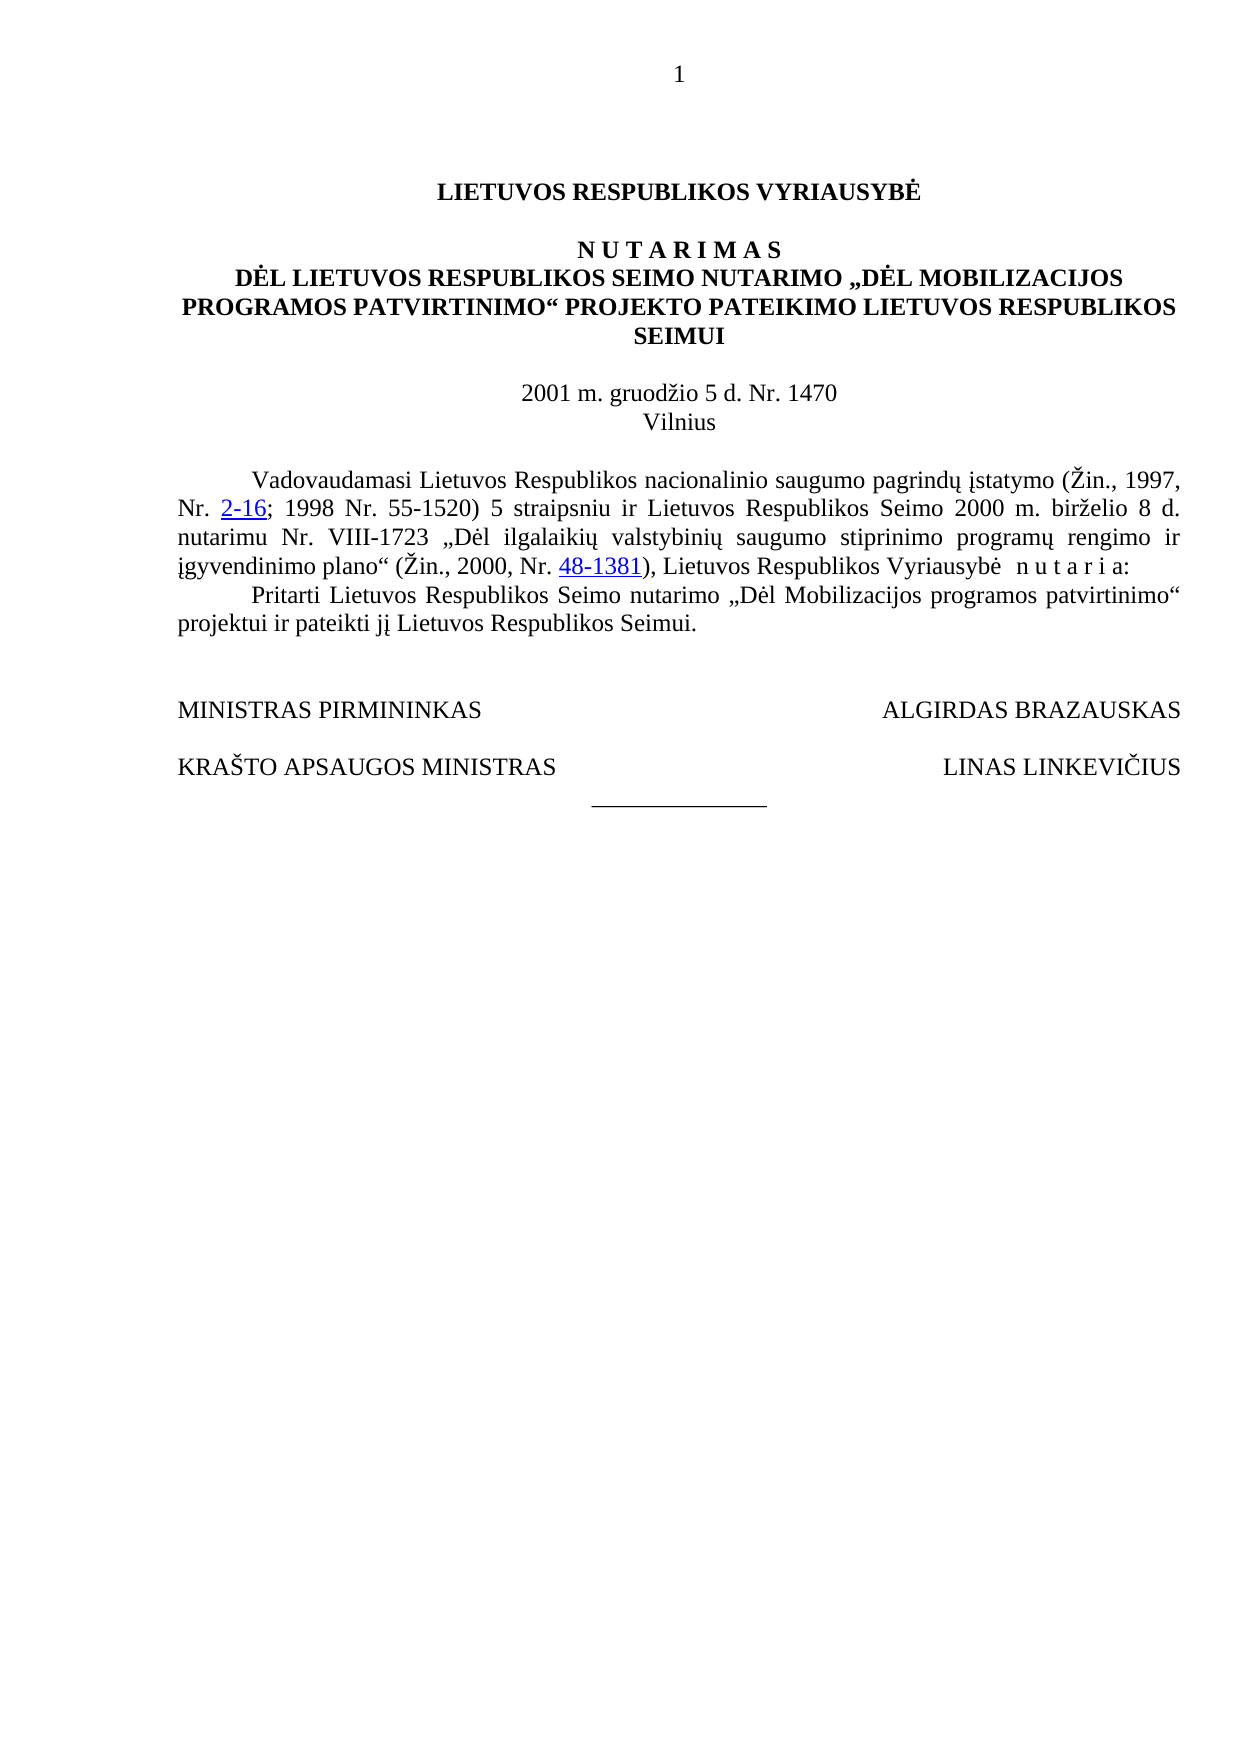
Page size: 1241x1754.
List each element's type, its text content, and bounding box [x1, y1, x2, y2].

text ______________ [177, 781, 1181, 810]
text 2001 m. gruodžio 5 d. Nr. 1470 [177, 378, 1181, 407]
text KRAŠTO APSAUGOS MINISTRAS LINAS LINKEVIČIUS [177, 752, 1181, 781]
text MINISTRAS PIRMININKAS ALGIRDAS BRAZAUSKAS [177, 695, 1181, 723]
text LIETUVOS RESPUBLIKOS VYRIAUSYBĖ [177, 177, 1181, 206]
text Pritarti Lietuvos Respublikos Seimo nutarimo „Dėl Mobilizacijos programos patvirtinimo“ projektui ir pateikti jį Lietuvos Respublikos Seimui. [177, 580, 1181, 637]
text Vilnius [177, 407, 1181, 436]
text N U T A R I M A S [177, 235, 1181, 263]
text DĖL LIETUVOS RESPUBLIKOS SEIMO NUTARIMO „DĖL MOBILIZACIJOS PROGRAMOS PATVIRTINIMO“ PROJEKTO PATEIKIMO LIETUVOS RESPUBLIKOS SEIMUI [177, 263, 1181, 350]
text Vadovaudamasi Lietuvos Respublikos nacionalinio saugumo pagrindų įstatymo (Žin., 1997, Nr. 2-16; 1998 Nr. 55-1520) 5 straipsniu ir Lietuvos Respublikos Seimo 2000 m. birželio 8 d. nutarimu Nr. VIII-1723 „Dėl ilgalaikių valstybinių saugumo stiprinimo programų rengimo ir įgyvendinimo plano“ (Žin., 2000, Nr. 48-1381), Lietuvos Respublikos Vyriausybė nutaria: [177, 465, 1181, 580]
